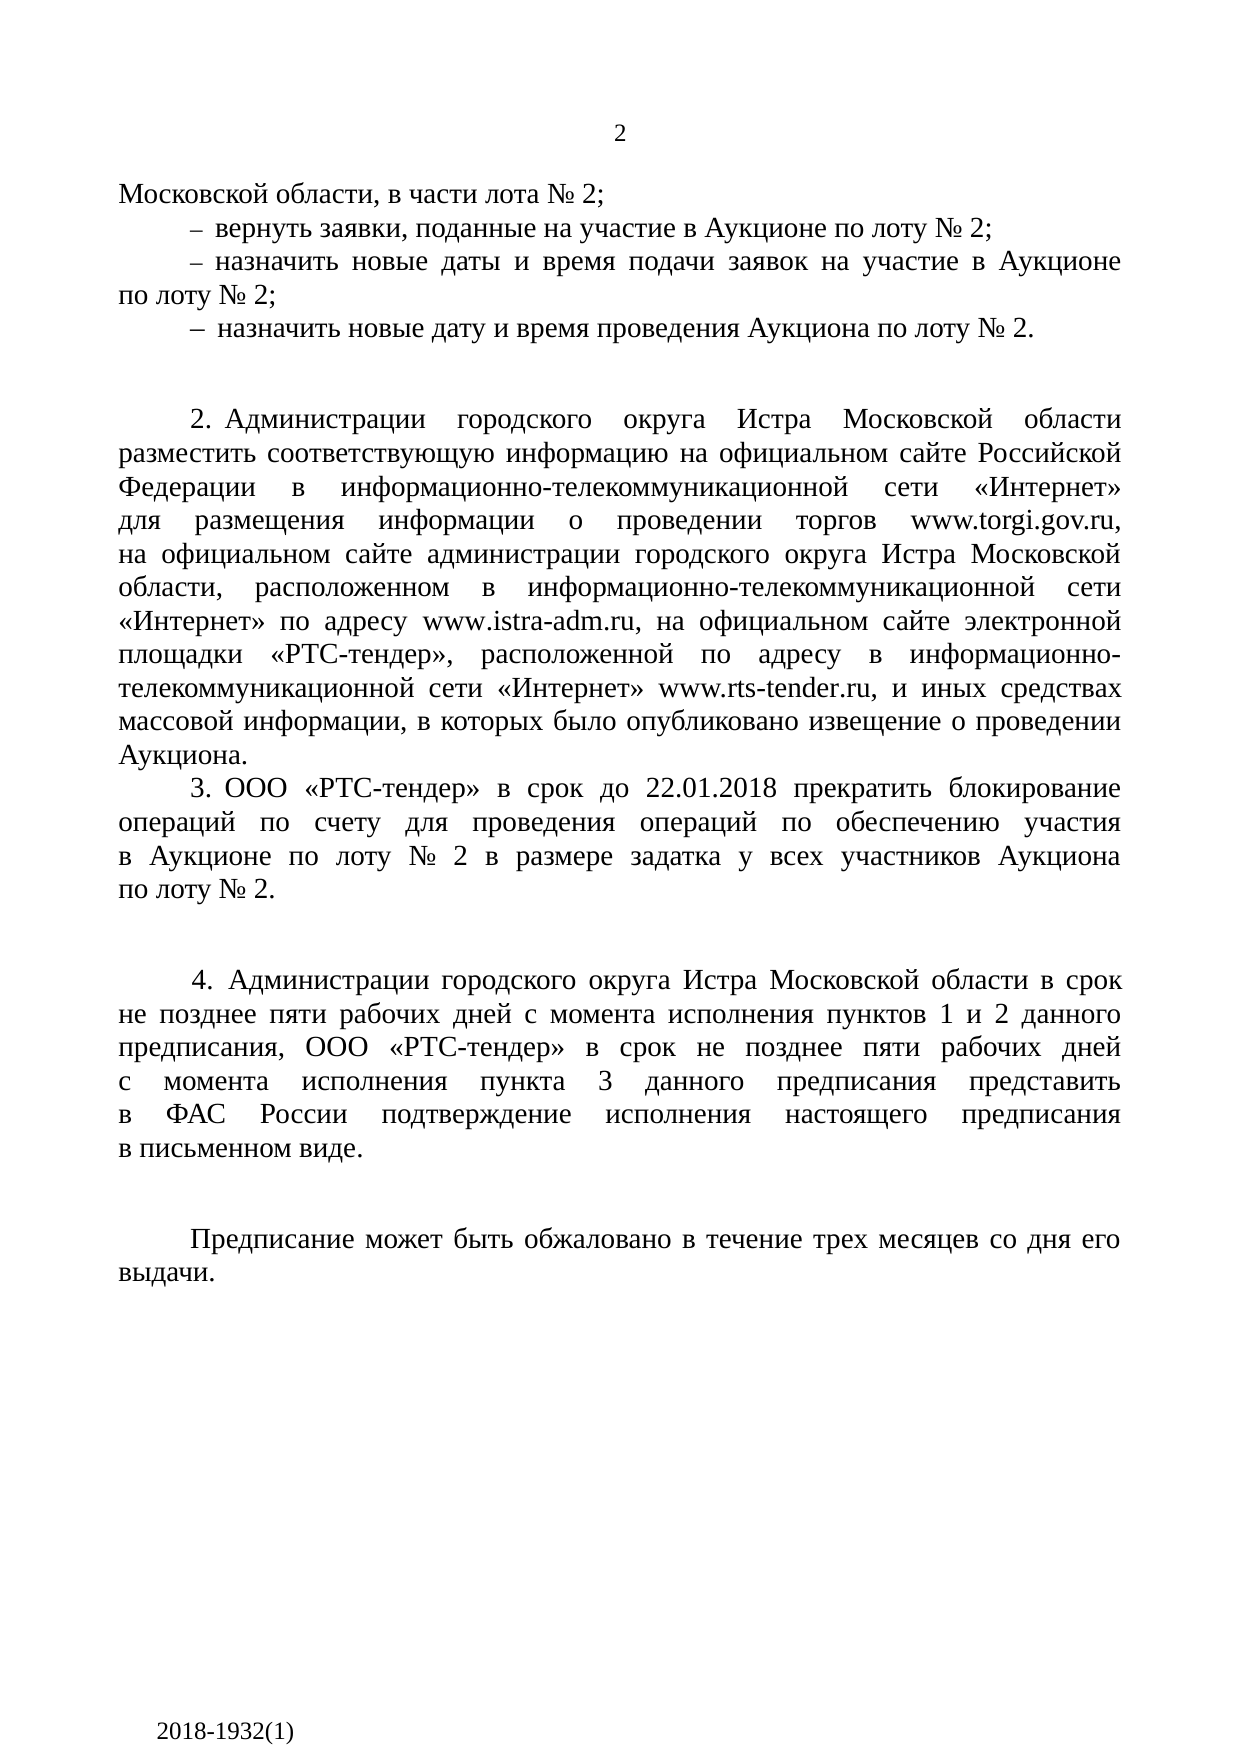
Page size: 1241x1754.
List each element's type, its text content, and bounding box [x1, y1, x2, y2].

text – назначить новые даты и время подачи заявок на участие в Аукционе по лоту № 2; [118, 243, 1122, 311]
text 4. Администрации городского округа Истра Московской области в срок не позднее пяти рабочих дней с момента исполнения пунктов 1 и 2 данного предписания, ООО «РТС-тендер» в срок не позднее пяти рабочих дней с момента исполнения пункта 3 данного предписания представить в ФАС России подтверждение исполнения настоящего предписания в письменном виде. [118, 962, 1122, 1163]
text Московской области, в части лота № 2; [118, 176, 1122, 210]
text – назначить новые дату и время проведения Аукциона по лоту № 2. [118, 311, 1122, 344]
text 2. Администрации городского округа Истра Московской области разместить соответствующую информацию на официальном сайте Российской Федерации в информационно-телекоммуникационной сети «Интернет» для размещения информации о проведении торгов www.torgi.gov.ru, на официальном сайте администрации городского округа Истра Московской области, расположенном в информационно-телекоммуникационной сети «Интернет» по адресу www.istra-adm.ru, на официальном сайте электронной площадки «РТС-тендер», расположенной по адресу в информационно-телекоммуникационной сети «Интернет» www.rts-tender.ru, и иных средствах массовой информации, в которых было опубликовано извещение о проведении Аукциона. [118, 402, 1122, 771]
text 3. ООО «РТС-тендер» в срок до 22.01.2018 прекратить блокирование операций по счету для проведения операций по обеспечению участия в Аукционе по лоту № 2 в размере задатка у всех участников Аукциона по лоту № 2. [118, 771, 1122, 905]
text – вернуть заявки, поданные на участие в Аукционе по лоту № 2; [118, 210, 1122, 243]
text Предписание может быть обжаловано в течение трех месяцев со дня его выдачи. [118, 1221, 1122, 1288]
